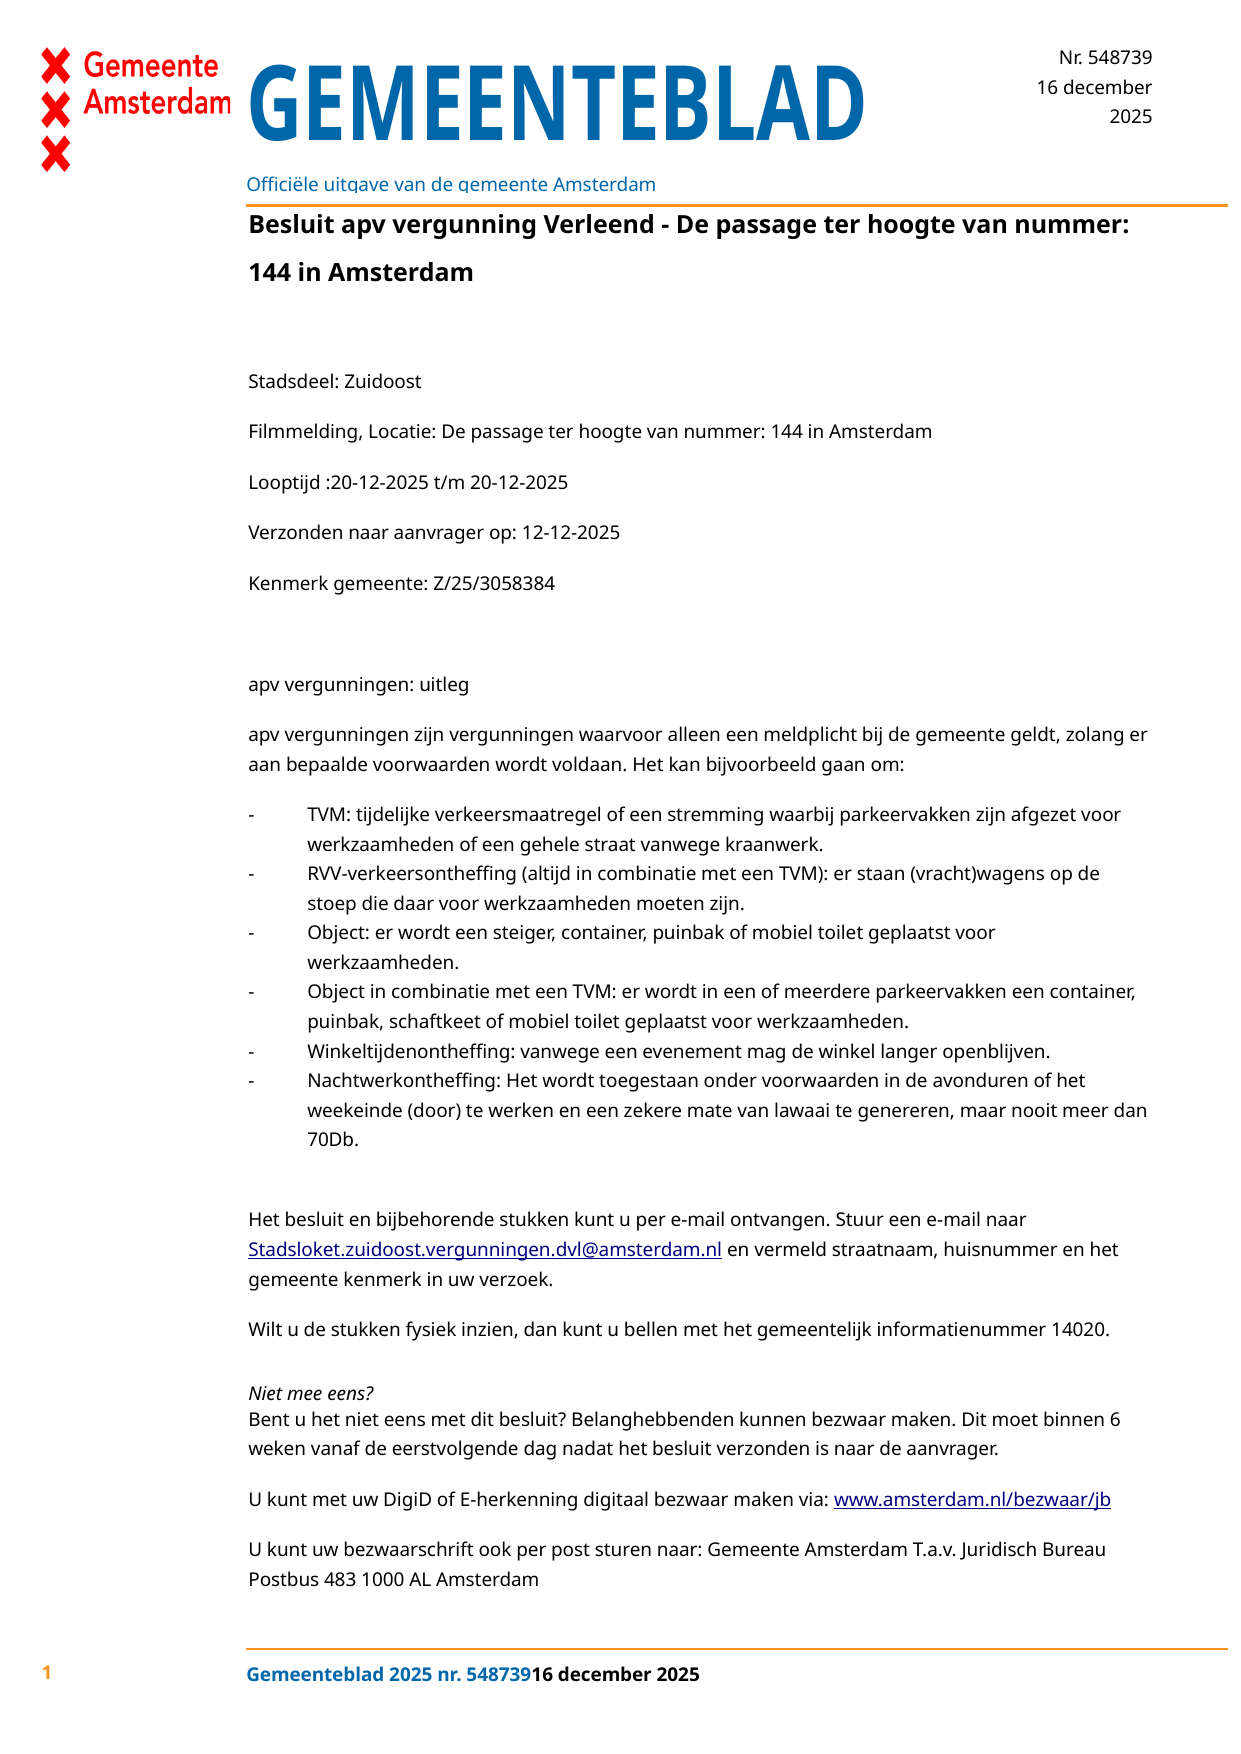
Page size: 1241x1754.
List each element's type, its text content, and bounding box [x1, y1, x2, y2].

text apv vergunningen: uitleg [248, 671, 1152, 697]
text Looptijd :20-12-2025 t/m 20-12-2025 [248, 469, 1152, 495]
text apv vergunningen zijn vergunningen waarvoor alleen een meldplicht bij de gemeente geldt, zolang er aan bepaalde voorwaarden wordt voldaan. Het kan bijvoorbeeld gaan om: [248, 721, 1152, 777]
text Het besluit en bijbehorende stukken kunt u per e-mail ontvangen. Stuur een e-mail naar Stadsloket.zuidoost.vergunningen.dvl@amsterdam.nl en vermeld straatnaam, huisnummer en het gemeente kenmerk in uw verzoek. [248, 1207, 1152, 1292]
text Bent u het niet eens met dit besluit? Belanghebbenden kunnen bezwaar maken. Dit moet binnen 6 weken vanaf de eerstvolgende dag nadat het besluit verzonden is naar de aanvrager. [248, 1406, 1152, 1461]
text Besluit apv vergunning Verleend - De passage ter hoogte van nummer: 144 in Amsterdam [248, 207, 1152, 288]
text U kunt met uw DigiD of E-herkenning digitaal bezwaar maken via: www.amsterdam.nl/bezwaar/jb [248, 1486, 1152, 1512]
picture [41, 47, 231, 172]
text Verzonden naar aanvrager op: 12-12-2025 [248, 519, 1152, 545]
list Nachtwerkontheffing: Het wordt toegestaan onder voorwaarden in de avonduren of het weekeinde (door) te werken en een zekere mate van lawaai te genereren, maar nooit meer dan 70Db. [248, 1067, 1152, 1152]
text Kenmerk gemeente: Z/25/3058384 [248, 570, 1152, 596]
text Filmmelding, Locatie: De passage ter hoogte van nummer: 144 in Amsterdam [248, 419, 1152, 444]
list Object: er wordt een steiger, container, puinbak of mobiel toilet geplaatst voor werkzaamheden. [248, 919, 1152, 975]
text U kunt uw bezwaarschrift ook per post sturen naar: Gemeente Amsterdam T.a.v. Juridisch Bureau Postbus 483 1000 AL Amsterdam [248, 1536, 1152, 1592]
list Object in combinatie met een TVM: er wordt in een of meerdere parkeervakken een container, puinbak, schaftkeet of mobiel toilet geplaatst voor werkzaamheden. [248, 979, 1152, 1034]
list RVV-verkeersontheffing (altijd in combinatie met een TVM): er staan (vracht)wagens op de stoep die daar voor werkzaamheden moeten zijn. [248, 860, 1152, 916]
list Winkeltijdenontheffing: vanwege een evenement mag de winkel langer openblijven. [248, 1038, 1152, 1064]
text Niet mee eens? [248, 1380, 1152, 1406]
list TVM: tijdelijke verkeersmaatregel of een stremming waarbij parkeervakken zijn afgezet voor werkzaamheden of een gehele straat vanwege kraanwerk. [248, 801, 1152, 857]
text Wilt u de stukken fysiek inzien, dan kunt u bellen met het gemeentelijk informatienummer 14020. [248, 1316, 1152, 1342]
text Stadsdeel: Zuidoost [248, 368, 1152, 394]
